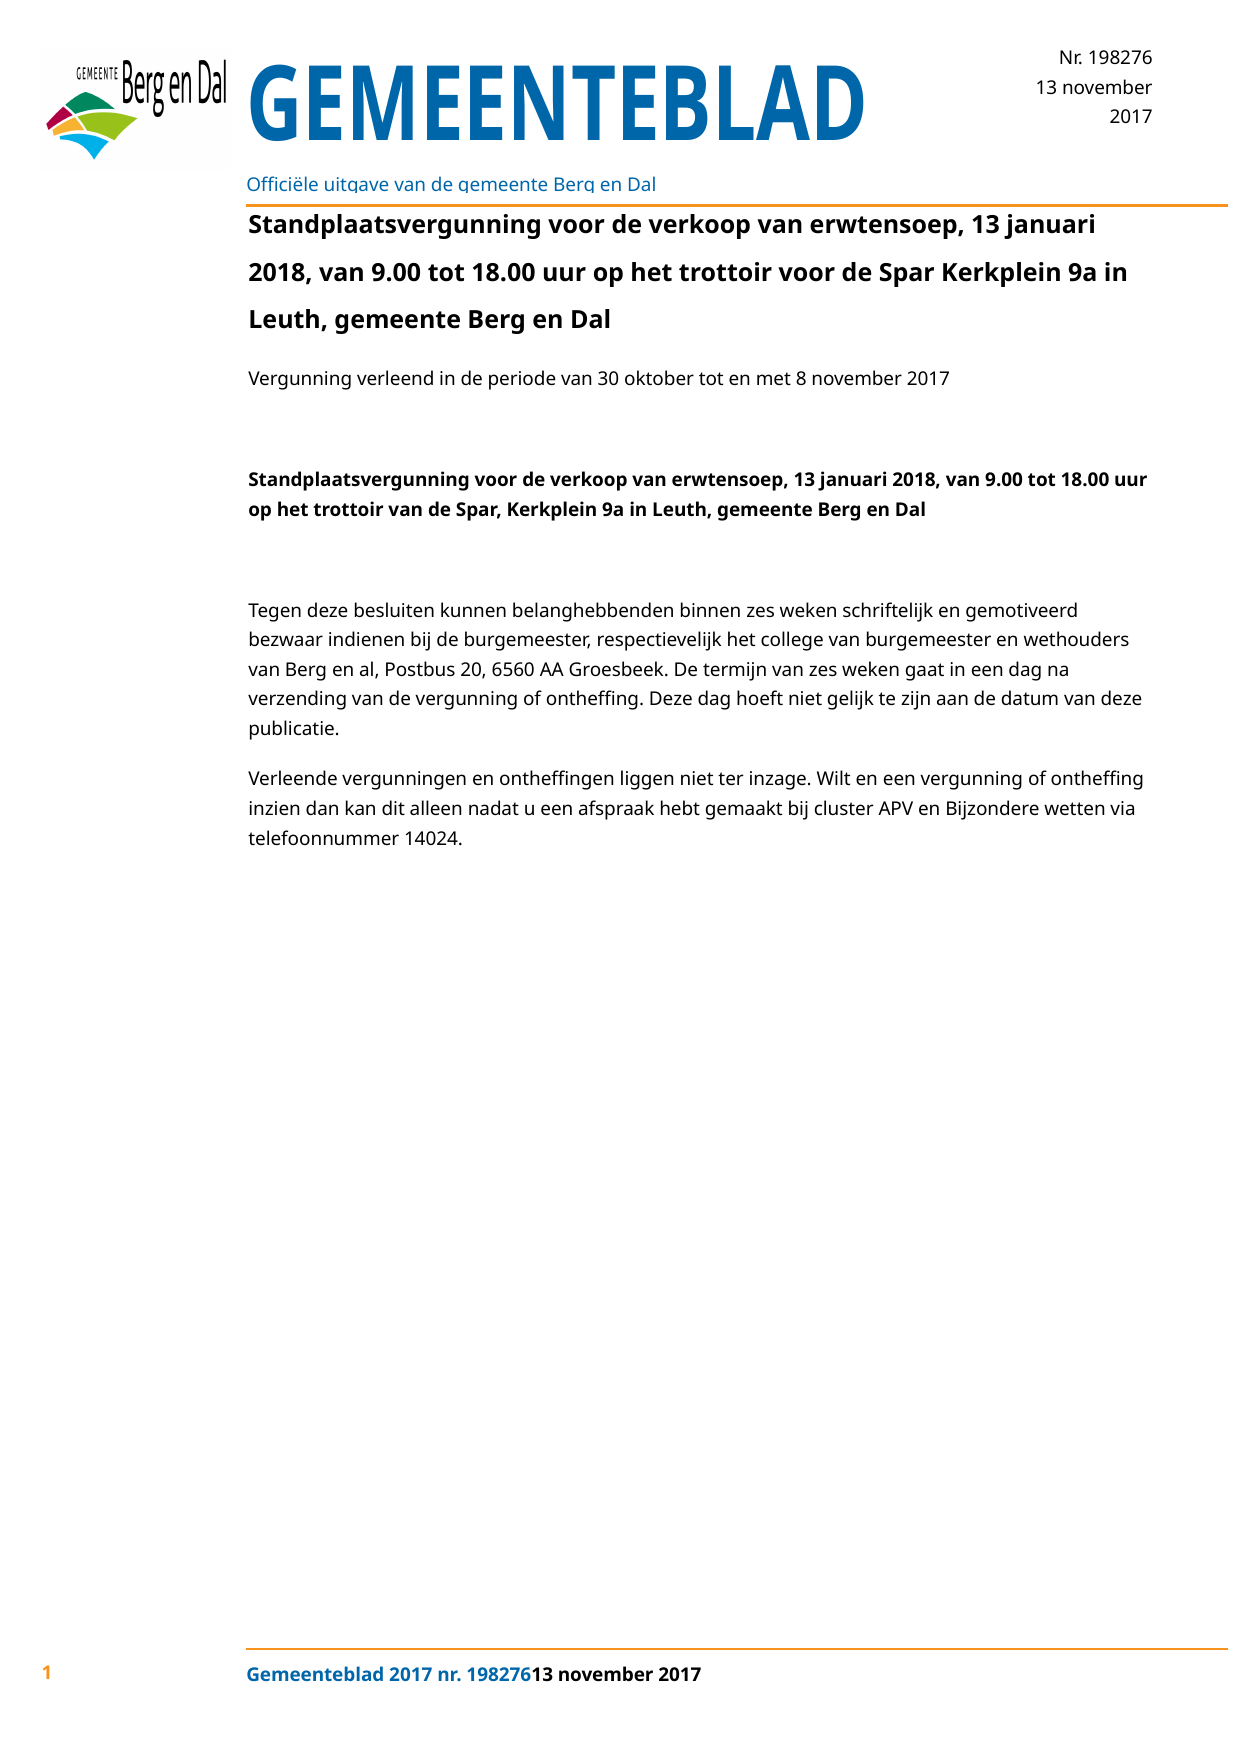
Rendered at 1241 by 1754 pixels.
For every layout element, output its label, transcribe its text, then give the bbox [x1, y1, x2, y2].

text Standplaatsvergunning voor de verkoop van erwtensoep, 13 januari 2018, van 9.00 tot 18.00 uur op het trottoir voor de Spar Kerkplein 9a in Leuth, gemeente Berg en Dal [248, 207, 1152, 336]
text Vergunning verleend in de periode van 30 oktober tot en met 8 november 2017 [248, 366, 1152, 391]
text Standplaatsvergunning voor de verkoop van erwtensoep, 13 januari 2018, van 9.00 tot 18.00 uur op het trottoir van de Spar, Kerkplein 9a in Leuth, gemeente Berg en Dal [248, 466, 1152, 522]
picture [41, 47, 231, 172]
text Verleende vergunningen en ontheffingen liggen niet ter inzage. Wilt en een vergunning of ontheffing inzien dan kan dit alleen nadat u een afspraak hebt gemaakt bij cluster APV en Bijzondere wetten via telefoonnummer 14024. [248, 766, 1152, 850]
text Tegen deze besluiten kunnen belanghebbenden binnen zes weken schriftelijk en gemotiveerd bezwaar indienen bij de burgemeester, respectievelijk het college van burgemeester en wethouders van Berg en al, Postbus 20, 6560 AA Groesbeek. De termijn van zes weken gaat in een dag na verzending van de vergunning of ontheffing. Deze dag hoeft niet gelijk te zijn aan de datum van deze publicatie. [248, 597, 1152, 741]
